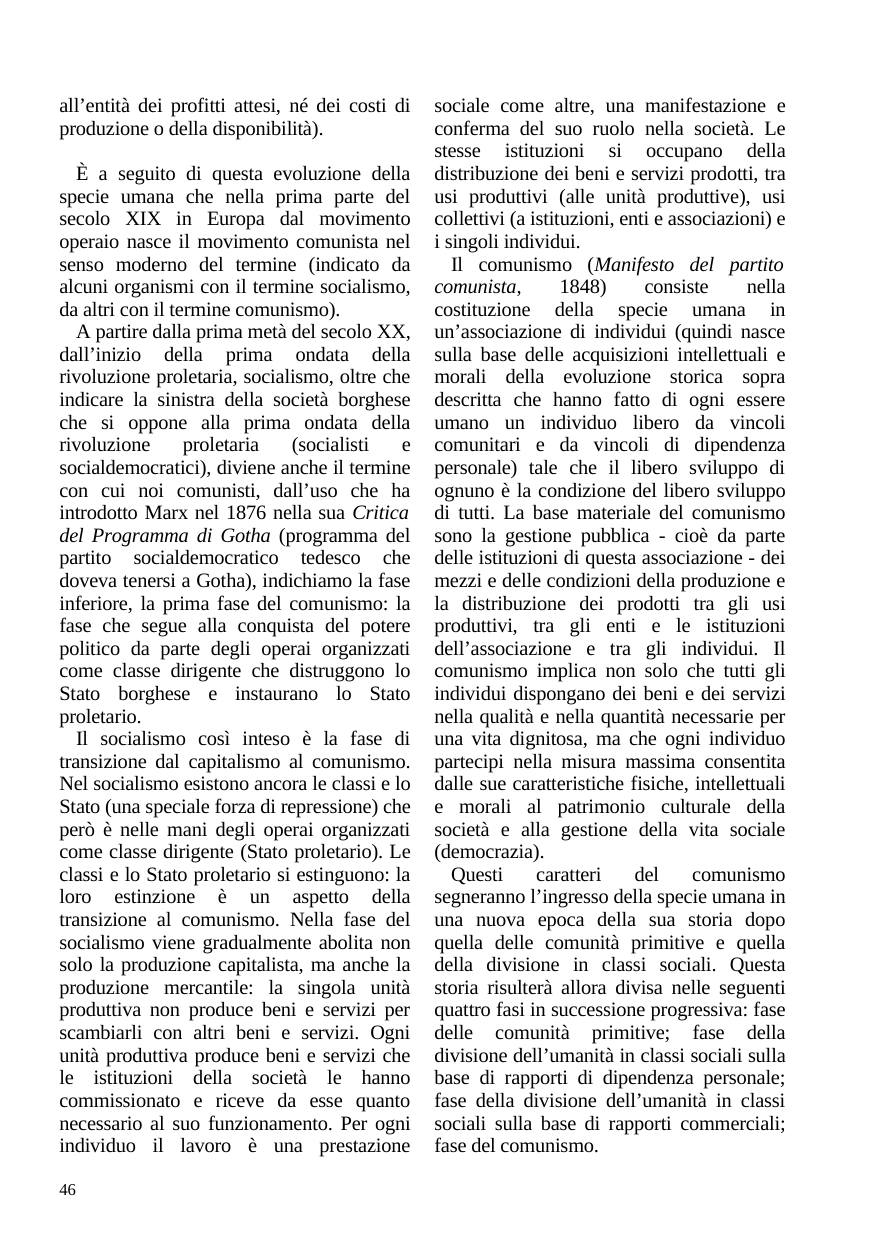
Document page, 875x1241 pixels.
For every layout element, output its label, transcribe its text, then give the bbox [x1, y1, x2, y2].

text sociale come altre, una manifestazione e conferma del suo ruolo nella società. Le stesse istituzioni si occupano della distribuzione dei beni e servizi prodotti, tra usi produttivi (alle unità produttive), usi collettivi (a istituzioni, enti e associazioni) e i singoli individui. [434, 94, 786, 253]
text A partire dalla prima metà del secolo XX, dall’inizio della prima ondata della rivoluzione proletaria, socialismo, oltre che indicare la sinistra della società borghese che si oppone alla prima ondata della rivoluzione proletaria (socialisti e socialdemocratici), diviene anche il termine con cui noi comunisti, dall’uso che ha introdotto Marx nel 1876 nella sua Critica del Programma di Gotha (programma del partito socialdemocratico tedesco che doveva tenersi a Gotha), indichiamo la fase inferiore, la prima fase del comunismo: la fase che segue alla conquista del potere politico da parte degli operai organizzati come classe dirigente che distruggono lo Stato borghese e instaurano lo Stato proletario. [59, 321, 411, 727]
text Questi caratteri del comunismo segneranno l’ingresso della specie umana in una nuova epoca della sua storia dopo quella delle comunità primitive e quella della divisione in classi sociali. Questa storia risulterà allora divisa nelle seguenti quattro fasi in successione progressiva: fase delle comunità primitive; fase della divisione dell’umanità in classi sociali sulla base di rapporti di dipendenza personale; fase della divisione dell’umanità in classi sociali sulla base di rapporti commerciali; fase del comunismo. [434, 863, 786, 1157]
text all’entità dei profitti attesi, né dei costi di produzione o della disponibilità). [59, 94, 411, 140]
text Il comunismo (Manifesto del partito comunista, 1848) consiste nella costituzione della specie umana in un’associazione di individui (quindi nasce sulla base delle acquisizioni intellettuali e morali della evoluzione storica sopra descritta che hanno fatto di ogni essere umano un individuo libero da vincoli comunitari e da vincoli di dipendenza personale) tale che il libero sviluppo di ognuno è la condizione del libero sviluppo di tutti. La base materiale del comunismo sono la gestione pubblica - cioè da parte delle istituzioni di questa associazione - dei mezzi e delle condizioni della produzione e la distribuzione dei prodotti tra gli usi produttivi, tra gli enti e le istituzioni dell’associazione e tra gli individui. Il comunismo implica non solo che tutti gli individui dispongano dei beni e dei servizi nella qualità e nella quantità necessarie per una vita dignitosa, ma che ogni individuo partecipi nella misura massima consentita dalle sue caratteristiche fisiche, intellettuali e morali al patrimonio culturale della società e alla gestione della vita sociale (democrazia). [434, 253, 786, 863]
text Il socialismo così inteso è la fase di transizione dal capitalismo al comunismo. Nel socialismo esistono ancora le classi e lo Stato (una speciale forza di repressione) che però è nelle mani degli operai organizzati come classe dirigente (Stato proletario). Le classi e lo Stato proletario si estinguono: la loro estinzione è un aspetto della transizione al comunismo. Nella fase del socialismo viene gradualmente abolita non solo la produzione capitalista, ma anche la produzione mercantile: la singola unità produttiva non produce beni e servizi per scambiarli con altri beni e servizi. Ogni unità produttiva produce beni e servizi che le istituzioni della società le hanno commissionato e riceve da esse quanto necessario al suo funzionamento. Per ogni individuo il lavoro è una prestazione [59, 727, 411, 1157]
text È a seguito di questa evoluzione della specie umana che nella prima parte del secolo XIX in Europa dal movimento operaio nasce il movimento comunista nel senso moderno del termine (indicato da alcuni organismi con il termine socialismo, da altri con il termine comunismo). [59, 162, 411, 321]
